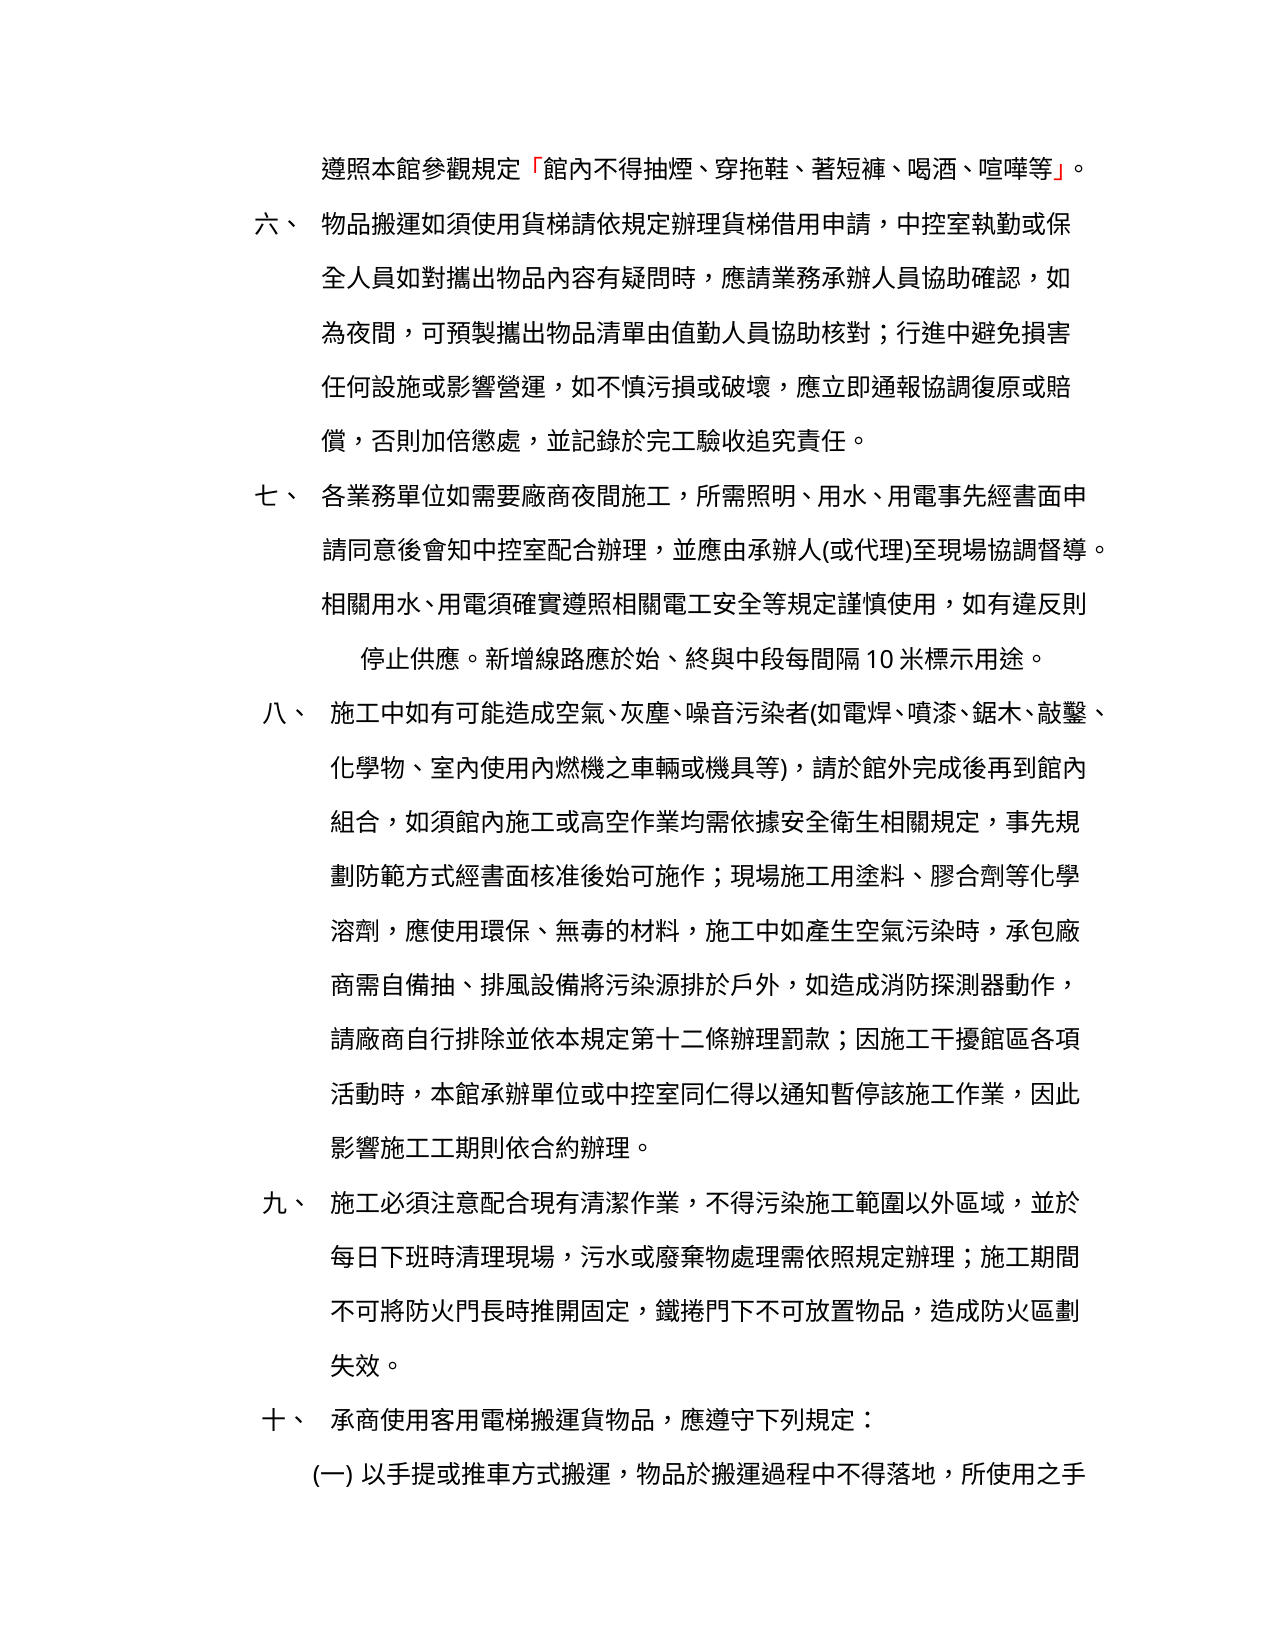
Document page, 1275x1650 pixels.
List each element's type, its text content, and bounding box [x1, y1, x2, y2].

list 各業務單位如需要廠商夜間施工，所需照明、用水、用電事先經書面申請同意後會知中控室配合辦理，並應由承辦人(或代理)至現場協調督導。相關用水、用電須確實遵照相關電工安全等規定謹慎使用，如有違反則停止供應。新增線路應於始、終與中段每間隔10米標示用途。 [254, 476, 1087, 676]
list 物品搬運如須使用貨梯請依規定辦理貨梯借用申請，中控室執勤或保全人員如對攜出物品內容有疑問時，應請業務承辦人員協助確認，如為夜間，可預製攜出物品清單由值勤人員協助核對；行進中避免損害任何設施或影響營運，如不慎污損或破壞，應立即通報協調復原或賠償，否則加倍懲處，並記錄於完工驗收追究責任。 [254, 204, 1087, 458]
list 相關工作人員應配戴識別證，常駐館區之工作人員，應穿著所屬廠商之制服，其制服明顯處應標示公司名稱，除施作範圍外嚴禁亂闖，並遵照本館參觀規定「館內不得抽煙、穿拖鞋、著短褲、喝酒、喧嘩等」。 [254, 150, 1087, 186]
list 施工必須注意配合現有清潔作業，不得污染施工範圍以外區域，並於每日下班時清理現場，污水或廢棄物處理需依照規定辦理；施工期間不可將防火門長時推開固定，鐵捲門下不可放置物品，造成防火區劃失效。 [262, 1183, 1087, 1382]
list 以手提或推車方式搬運，物品於搬運過程中不得落地，所使用之手 [313, 1455, 1087, 1491]
list 施工中如有可能造成空氣、灰塵、噪音污染者(如電焊、噴漆、鋸木、敲鑿、化學物、室內使用內燃機之車輛或機具等)，請於館外完成後再到館內組合，如須館內施工或高空作業均需依據安全衛生相關規定，事先規劃防範方式經書面核准後始可施作；現場施工用塗料、膠合劑等化學溶劑，應使用環保、無毒的材料，施工中如產生空氣污染時，承包廠商需自備抽、排風設備將污染源排於戶外，如造成消防探測器動作，請廠商自行排除並依本規定第十二條辦理罰款；因施工干擾館區各項活動時，本館承辦單位或中控室同仁得以通知暫停該施工作業，因此影響施工工期則依合約辦理。 [262, 694, 1087, 1165]
list 承商使用客用電梯搬運貨物品，應遵守下列規定： [261, 1401, 1087, 1437]
